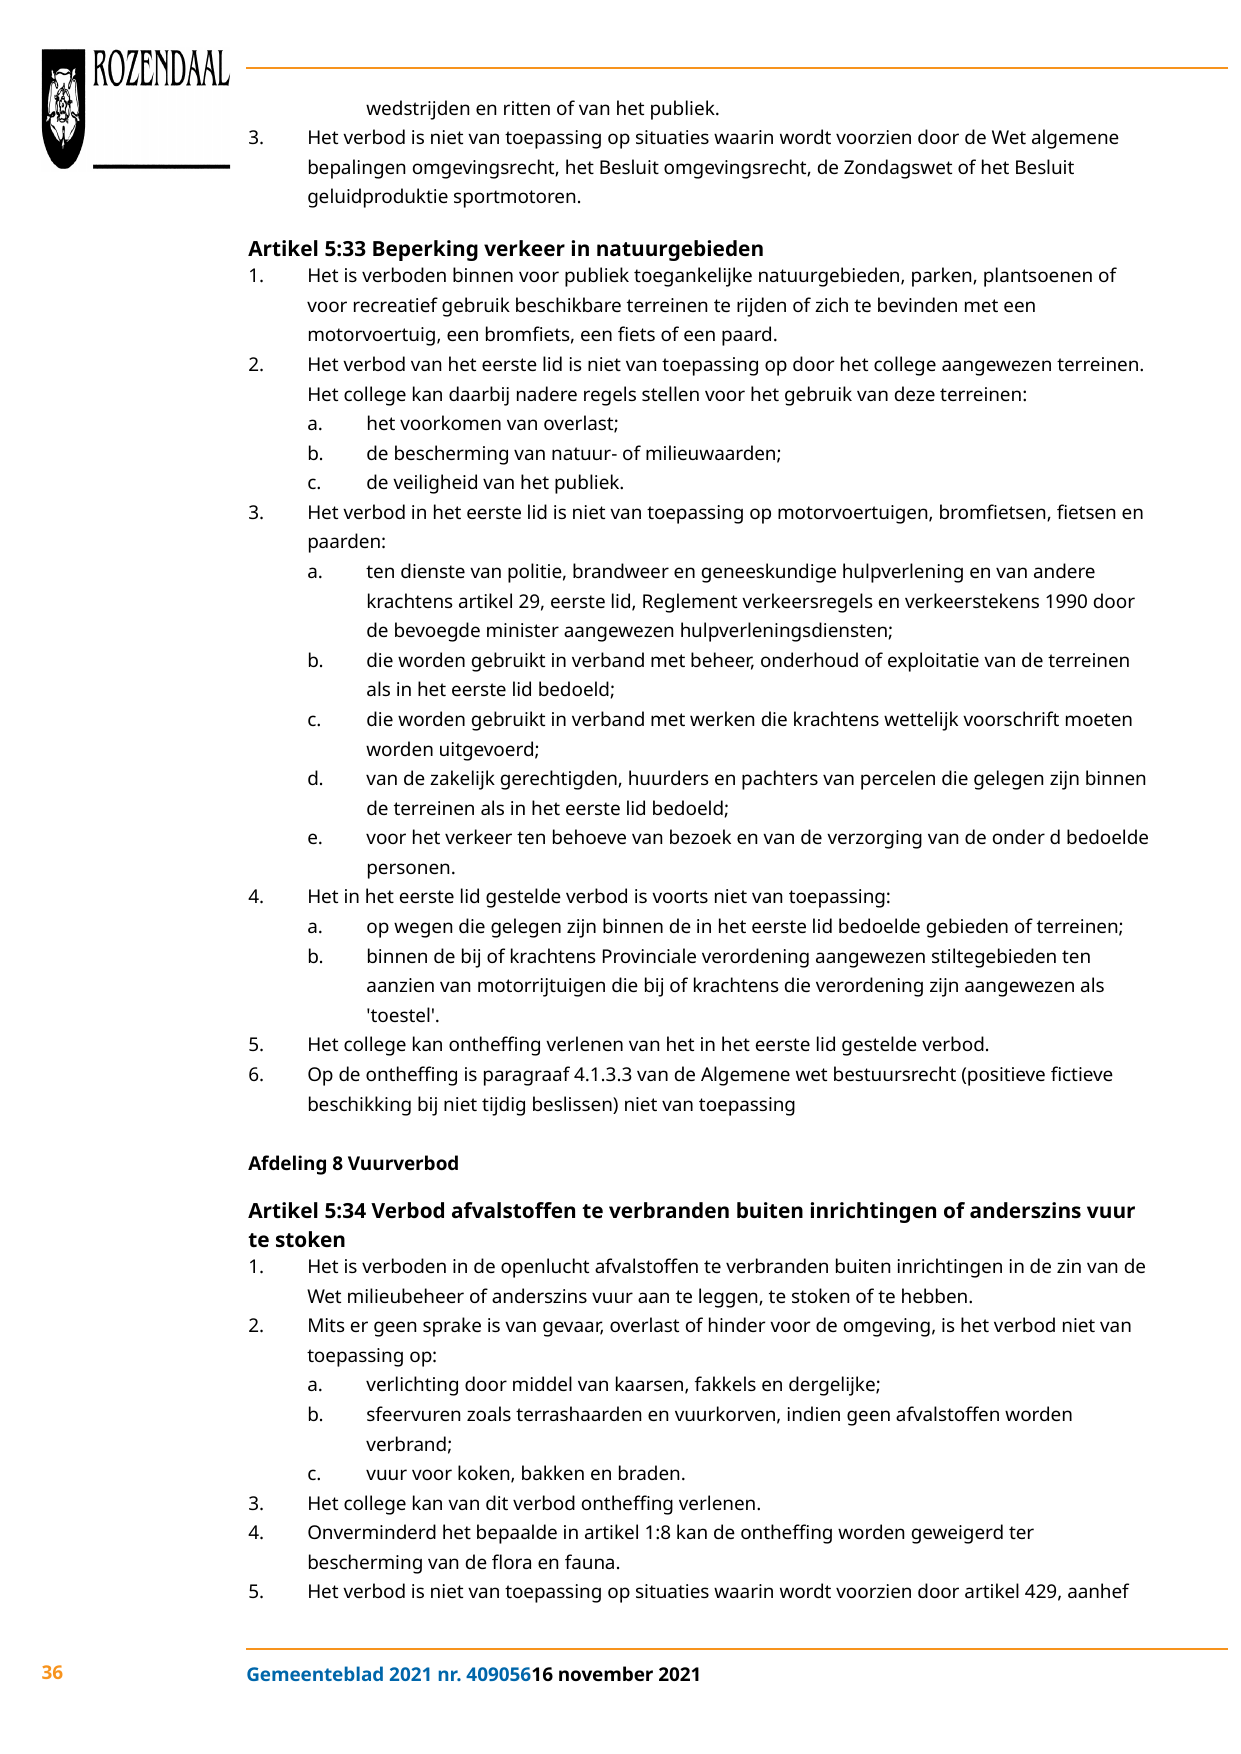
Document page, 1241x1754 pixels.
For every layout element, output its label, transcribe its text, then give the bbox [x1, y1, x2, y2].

list voor het verkeer ten behoeve van bezoek en van de verzorging van de onder d bedoelde personen. [307, 824, 1152, 880]
text Artikel 5:33 Beperking verkeer in natuurgebieden [248, 234, 1152, 262]
list vuur voor koken, bakken en braden. [307, 1460, 1152, 1486]
list sfeervuren zoals terrashaarden en vuurkorven, indien geen afvalstoffen worden verbrand; [307, 1401, 1152, 1457]
list op wegen die gelegen zijn binnen de in het eerste lid bedoelde gebieden of terreinen; [307, 913, 1152, 939]
list Het college kan van dit verbod ontheffing verlenen. [248, 1490, 1152, 1516]
text Afdeling 8 Vuurverbod [248, 1150, 1152, 1176]
list Op de ontheffing is paragraaf 4.1.3.3 van de Algemene wet bestuursrecht (positieve fictieve beschikking bij niet tijdig beslissen) niet van toepassing [248, 1061, 1152, 1116]
list Het verbod in het eerste lid is niet van toepassing op motorvoertuigen, bromfietsen, fietsen en paarden: [248, 499, 1152, 554]
list Onverminderd het bepaalde in artikel 1:8 kan de ontheffing worden geweigerd ter bescherming van de flora en fauna. [248, 1519, 1152, 1575]
list Mits er geen sprake is van gevaar, overlast of hinder voor de omgeving, is het verbod niet van toepassing op: [248, 1312, 1152, 1368]
list binnen de bij of krachtens Provinciale verordening aangewezen stiltegebieden ten aanzien van motorrijtuigen die bij of krachtens die verordening zijn aangewezen als 'toestel'. [307, 943, 1152, 1028]
picture [41, 47, 231, 172]
list Het is verboden in de openlucht afvalstoffen te verbranden buiten inrichtingen in de zin van de Wet milieubeheer of anderszins vuur aan te leggen, te stoken of te hebben. [248, 1253, 1152, 1309]
text Artikel 5:34 Verbod afvalstoffen te verbranden buiten inrichtingen of anderszins vuur te stoken [248, 1196, 1152, 1253]
list Het college kan ontheffing verlenen van het in het eerste lid gestelde verbod. [248, 1032, 1152, 1057]
list die worden gebruikt in verband met werken die krachtens wettelijk voorschrift moeten worden uitgevoerd; [307, 706, 1152, 761]
list Het in het eerste lid gestelde verbod is voorts niet van toepassing: [248, 884, 1152, 909]
list die worden gebruikt in verband met beheer, onderhoud of exploitatie van de terreinen als in het eerste lid bedoeld; [307, 647, 1152, 702]
list Het verbod is niet van toepassing op situaties waarin wordt voorzien door de Wet algemene bepalingen omgevingsrecht, het Besluit omgevingsrecht, de Zondagswet of het Besluit geluidproduktie sportmotoren. [248, 124, 1152, 209]
list verlichting door middel van kaarsen, fakkels en dergelijke; [307, 1372, 1152, 1397]
list de veiligheid van het publiek. [307, 469, 1152, 495]
list Het verbod van het eerste lid is niet van toepassing op door het college aangewezen terreinen. Het college kan daarbij nadere regels stellen voor het gebruik van deze terreinen: [248, 351, 1152, 406]
list Het verbod is niet van toepassing op situaties waarin wordt voorzien door artikel 429, aanhef [248, 1579, 1152, 1604]
list de bescherming van natuur- of milieuwaarden; [307, 440, 1152, 466]
list van de zakelijk gerechtigden, huurders en pachters van percelen die gelegen zijn binnen de terreinen als in het eerste lid bedoeld; [307, 765, 1152, 821]
list ten dienste van politie, brandweer en geneeskundige hulpverlening en van andere krachtens artikel 29, eerste lid, Reglement verkeersregels en verkeerstekens 1990 door de bevoegde minister aangewezen hulpverleningsdiensten; [307, 558, 1152, 643]
list wedstrijden en ritten of van het publiek. [307, 95, 1152, 121]
list het voorkomen van overlast; [307, 410, 1152, 436]
list Het is verboden binnen voor publiek toegankelijke natuurgebieden, parken, plantsoenen of voor recreatief gebruik beschikbare terreinen te rijden of zich te bevinden met een motorvoertuig, een bromfiets, een fiets of een paard. [248, 262, 1152, 347]
